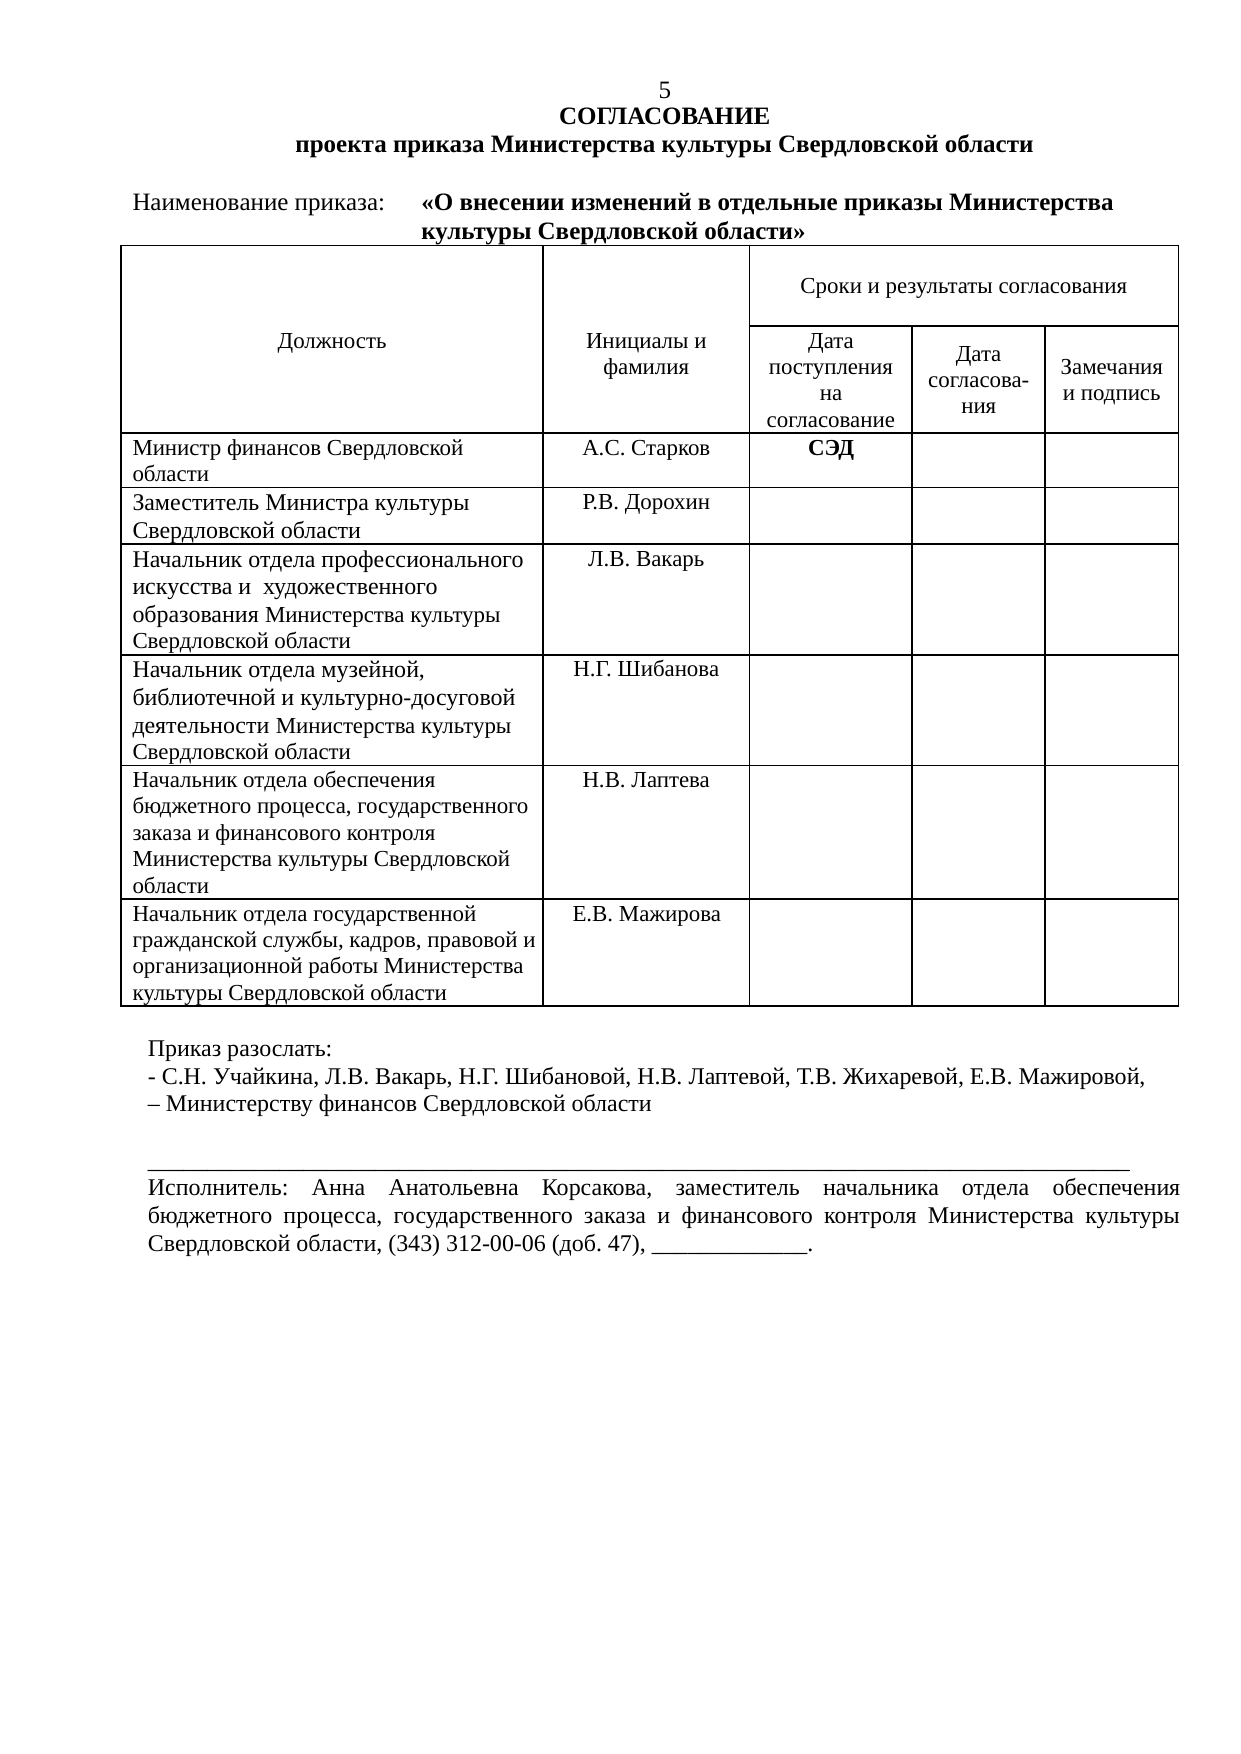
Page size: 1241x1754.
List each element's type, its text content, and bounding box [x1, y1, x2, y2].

table_cell СЭД [750, 434, 911, 486]
text проекта приказа Министерства культуры Свердловской области [148, 129, 1181, 158]
table_cell [913, 488, 1044, 543]
table_cell [750, 900, 911, 1005]
table_cell Е.В. Мажирова [544, 900, 749, 1005]
table_cell Министр финансов Свердловской области [122, 434, 542, 486]
table_header «О внесении изменений в отдельные приказы Министерства культуры Свердловской области» [410, 187, 1178, 244]
text Исполнитель: Анна Анатольевна Корсакова, заместитель начальника отдела обеспечения бюджетного процесса, государственного заказа и финансового контроля Министерства культуры Свердловской области, (343) 312-00-06 (доб. 47), _____________. [148, 1173, 1181, 1256]
table_cell [913, 434, 1044, 486]
table_header Наименование приказа: [121, 187, 410, 244]
table_cell Начальник отдела профессионального искусства и художественного образования Министерства культуры Свердловской области [122, 545, 542, 654]
table_cell [913, 656, 1044, 765]
table_cell [1046, 656, 1178, 765]
table_cell [750, 488, 911, 543]
table_cell А.С. Старков [544, 434, 749, 486]
table_cell Дата поступления на согласование [750, 327, 911, 432]
table_cell Р.В. Дорохин [544, 488, 749, 543]
table_cell Н.В. Лаптева [544, 766, 749, 898]
table_cell Начальник отдела обеспечения бюджетного процесса, государственного заказа и финансового контроля Министерства культуры Свердловской области [122, 766, 542, 898]
table_cell [750, 656, 911, 765]
table_cell [1046, 488, 1178, 543]
table_cell Должность [122, 325, 542, 432]
text – Министерству финансов Свердловской области [148, 1089, 1181, 1117]
table_cell [544, 246, 749, 325]
table_cell Сроки и результаты согласования [750, 246, 1178, 325]
table_cell Замечания и подпись [1046, 327, 1178, 432]
text Приказ разослать: [148, 1034, 1181, 1062]
table_cell [913, 766, 1044, 898]
table_cell Заместитель Министра культуры Свердловской области [122, 488, 542, 543]
table_cell Н.Г. Шибанова [544, 656, 749, 765]
table_cell Дата согласова-ния [913, 327, 1044, 432]
text СОГЛАСОВАНИЕ [148, 104, 1181, 129]
table_cell [750, 545, 911, 654]
table_cell [913, 900, 1044, 1005]
table_cell Инициалы и фамилия [544, 325, 749, 432]
table_cell [1046, 900, 1178, 1005]
table_cell [750, 766, 911, 898]
table_cell Л.В. Вакарь [544, 545, 749, 654]
table_cell [913, 545, 1044, 654]
table_cell [1046, 545, 1178, 654]
table_cell [1046, 766, 1178, 898]
text - С.Н. Учайкина, Л.В. Вакарь, Н.Г. Шибановой, Н.В. Лаптевой, Т.В. Жихаревой, Е.В. Мажировой, [148, 1062, 1181, 1089]
text __________________________________________________________________________________ [148, 1146, 1181, 1173]
table_cell [122, 246, 542, 325]
table_cell [1046, 434, 1178, 486]
table_cell Начальник отдела государственной гражданской службы, кадров, правовой и организационной работы Министерства культуры Свердловской области [122, 900, 542, 1005]
table_cell Начальник отдела музейной, библиотечной и культурно-досуговой деятельности Министерства культуры Свердловской области [122, 656, 542, 765]
